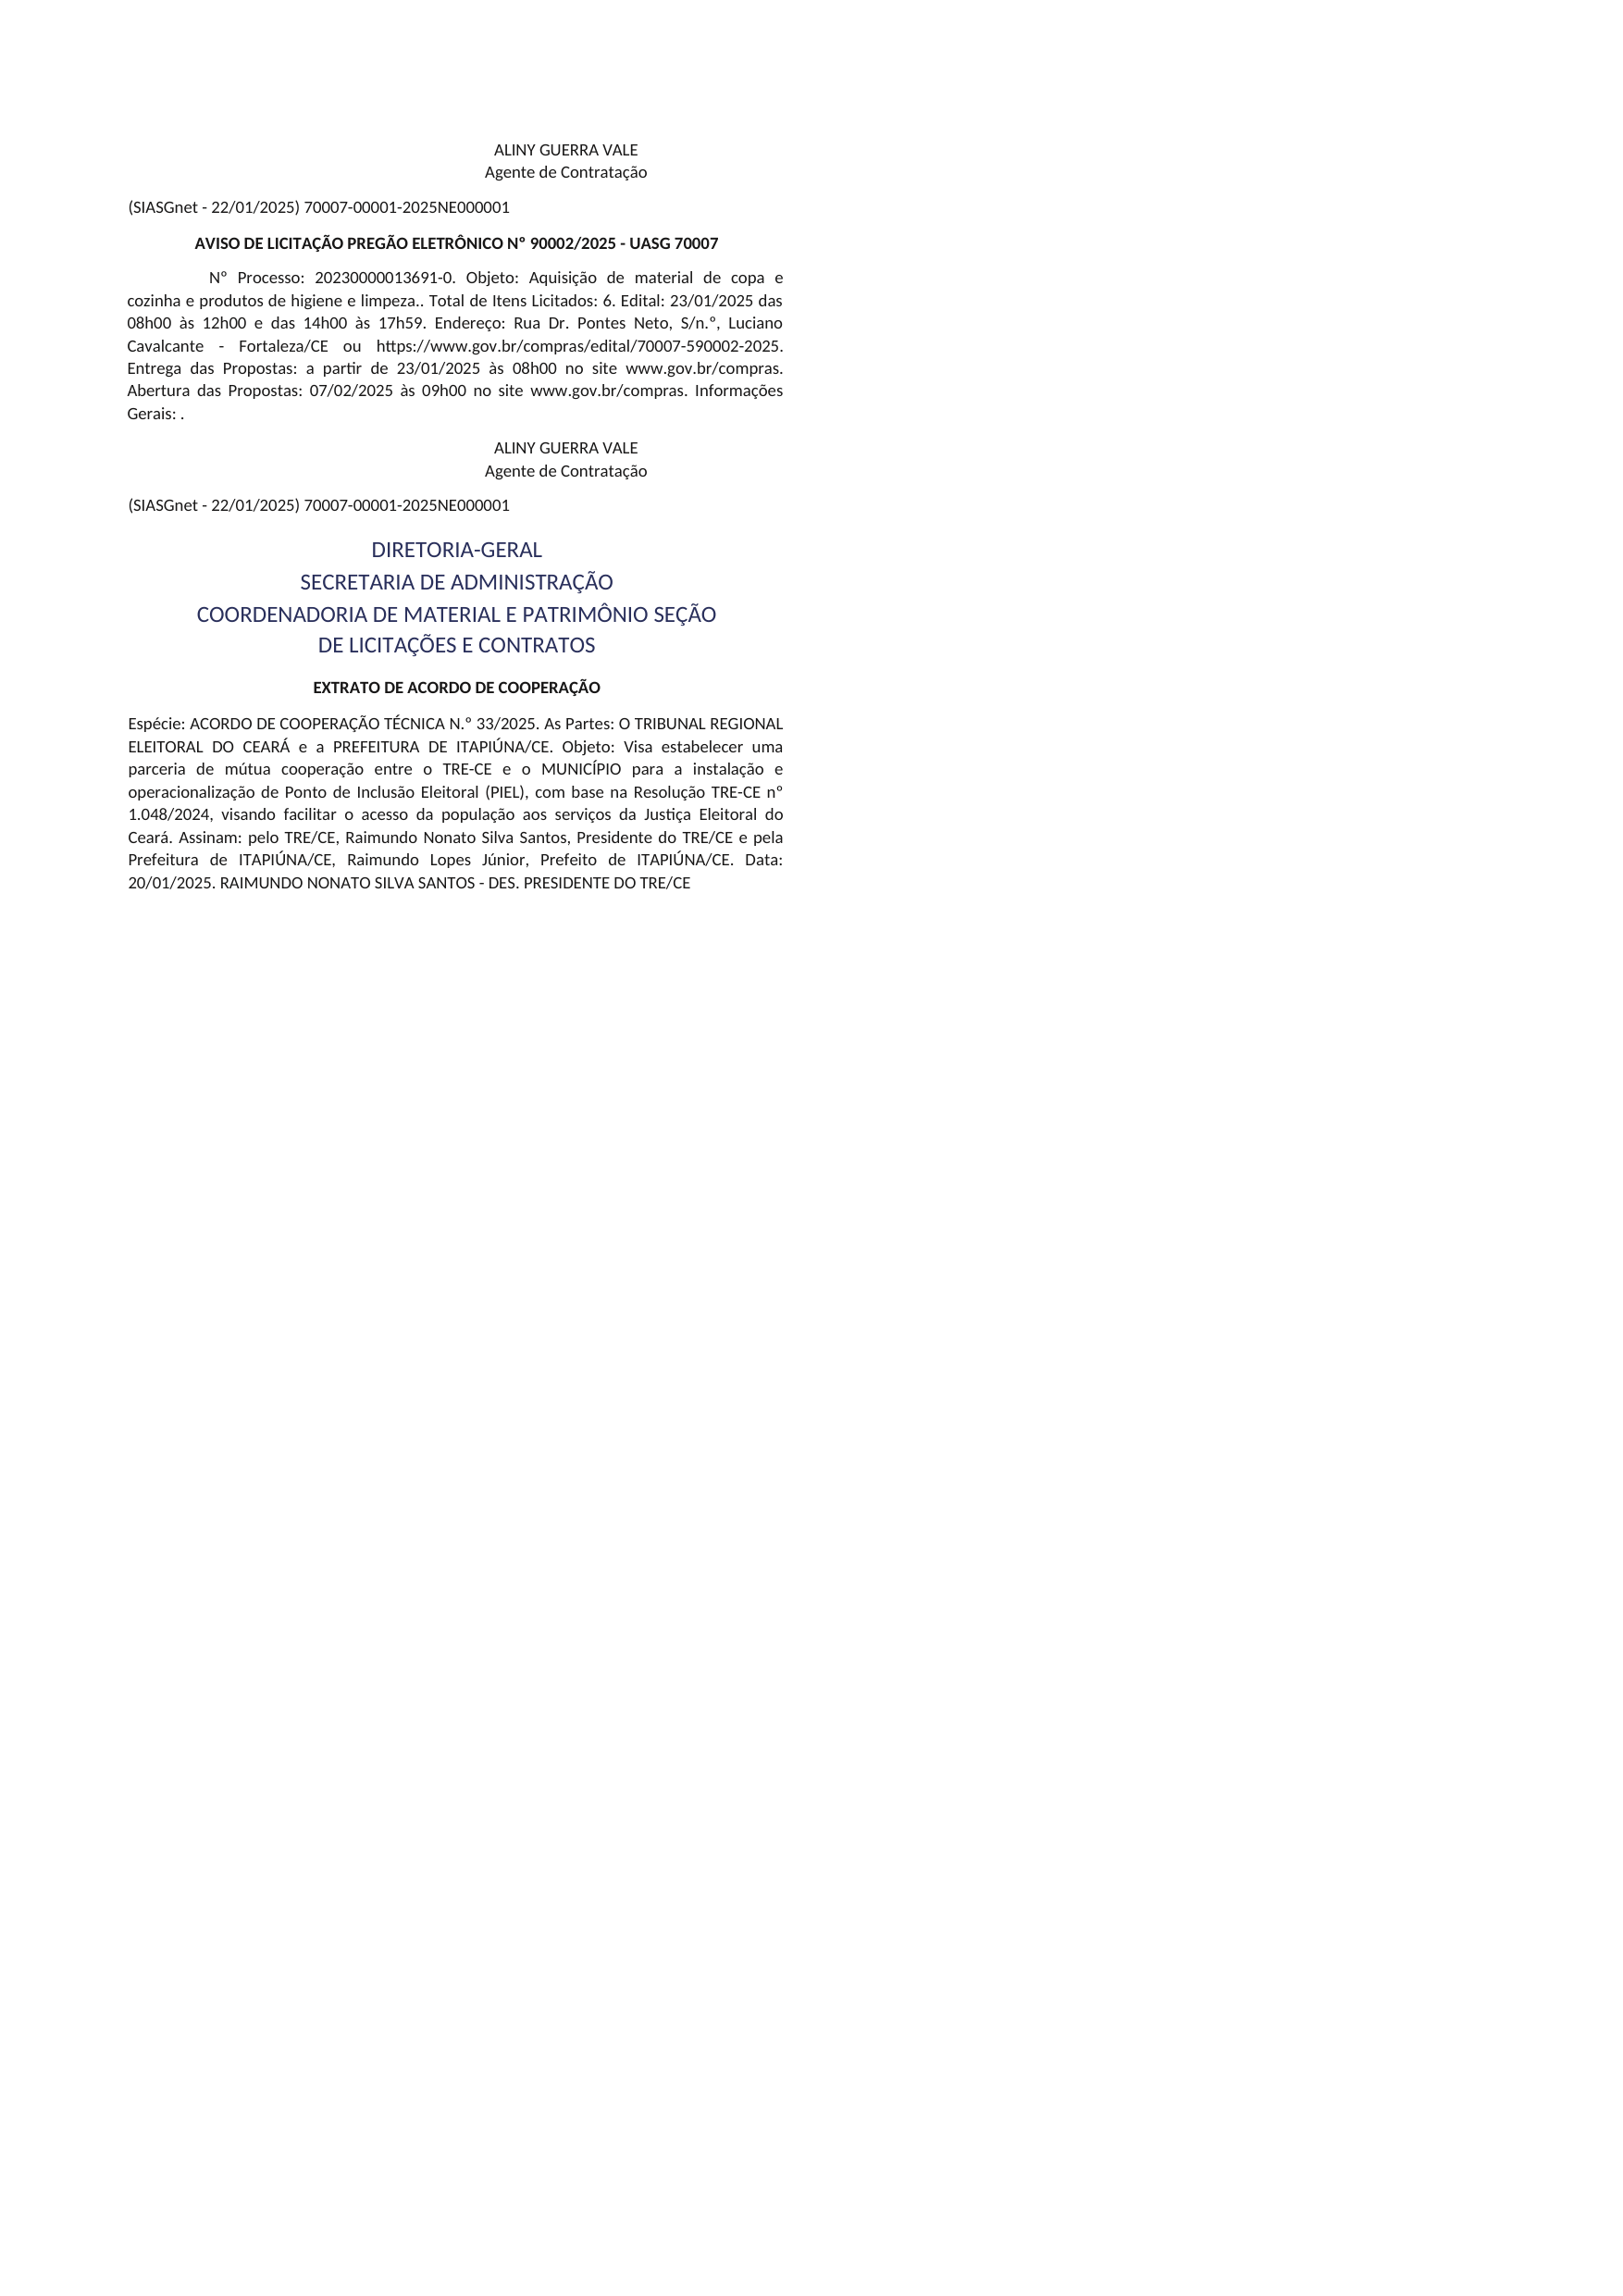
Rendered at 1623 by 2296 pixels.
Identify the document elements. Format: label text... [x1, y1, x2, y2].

text COORDENADORIA DE MATERIAL E PATRIMÔNIO SEÇÃO DE LICITAÇÕES E CONTRATOS [195, 600, 718, 659]
text SECRETARIA DE ADMINISTRAÇÃO [130, 567, 784, 595]
text (SIASGnet - 22/01/2025) 70007-00001-2025NE000001 [128, 196, 785, 217]
text Agente de Contratação [348, 161, 785, 182]
text Agente de Contratação [348, 460, 785, 481]
text Espécie: ACORDO DE COOPERAÇÃO TÉCNICA N.º 33/2025. As Partes: O TRIBUNAL REGIONAL ELEITORAL DO CEARÁ e a PREFEITURA DE ITAPIÚNA/CE. Objeto: Visa estabelecer uma parceria de mútua cooperação entre o TRE-CE e o MUNICÍPIO para a instalação e operacionalização de Ponto de Inclusão Eleitoral (PIEL), com base na Resolução TRE-CE nº 1.048/2024, visando facilitar o acesso da população aos serviços da Justiça Eleitoral do Ceará. Assinam: pelo TRE/CE, Raimundo Nonato Silva Santos, Presidente do TRE/CE e pela Prefeitura de ITAPIÚNA/CE, Raimundo Lopes Júnior, Prefeito de ITAPIÚNA/CE. Data: 20/01/2025. RAIMUNDO NONATO SILVA SANTOS - DES. PRESIDENTE DO TRE/CE [128, 714, 785, 893]
subtitle AVISO DE LICITAÇÃO PREGÃO ELETRÔNICO Nº 90002/2025 - UASG 70007 [130, 232, 784, 254]
text DIRETORIA-GERAL [130, 535, 784, 563]
subtitle EXTRATO DE ACORDO DE COOPERAÇÃO [130, 676, 785, 698]
text (SIASGnet - 22/01/2025) 70007-00001-2025NE000001 [128, 494, 785, 515]
text ALINY GUERRA VALE [348, 139, 785, 160]
text ALINY GUERRA VALE [348, 438, 785, 459]
text Nº Processo: 20230000013691-0. Objeto: Aquisição de material de copa e cozinha e produtos de higiene e limpeza.. Total de Itens Licitados: 6. Edital: 23/01/2025 das 08h00 às 12h00 e das 14h00 às 17h59. Endereço: Rua Dr. Pontes Neto, S/n.º, Luciano Cavalcante - Fortaleza/CE ou https://www.gov.br/compras/edital/70007-590002-2025. Entrega das Propostas: a partir de 23/01/2025 às 08h00 no site www.gov.br/compras. Abertura das Propostas: 07/02/2025 às 09h00 no site www.gov.br/compras. Informações Gerais: . [127, 267, 785, 424]
